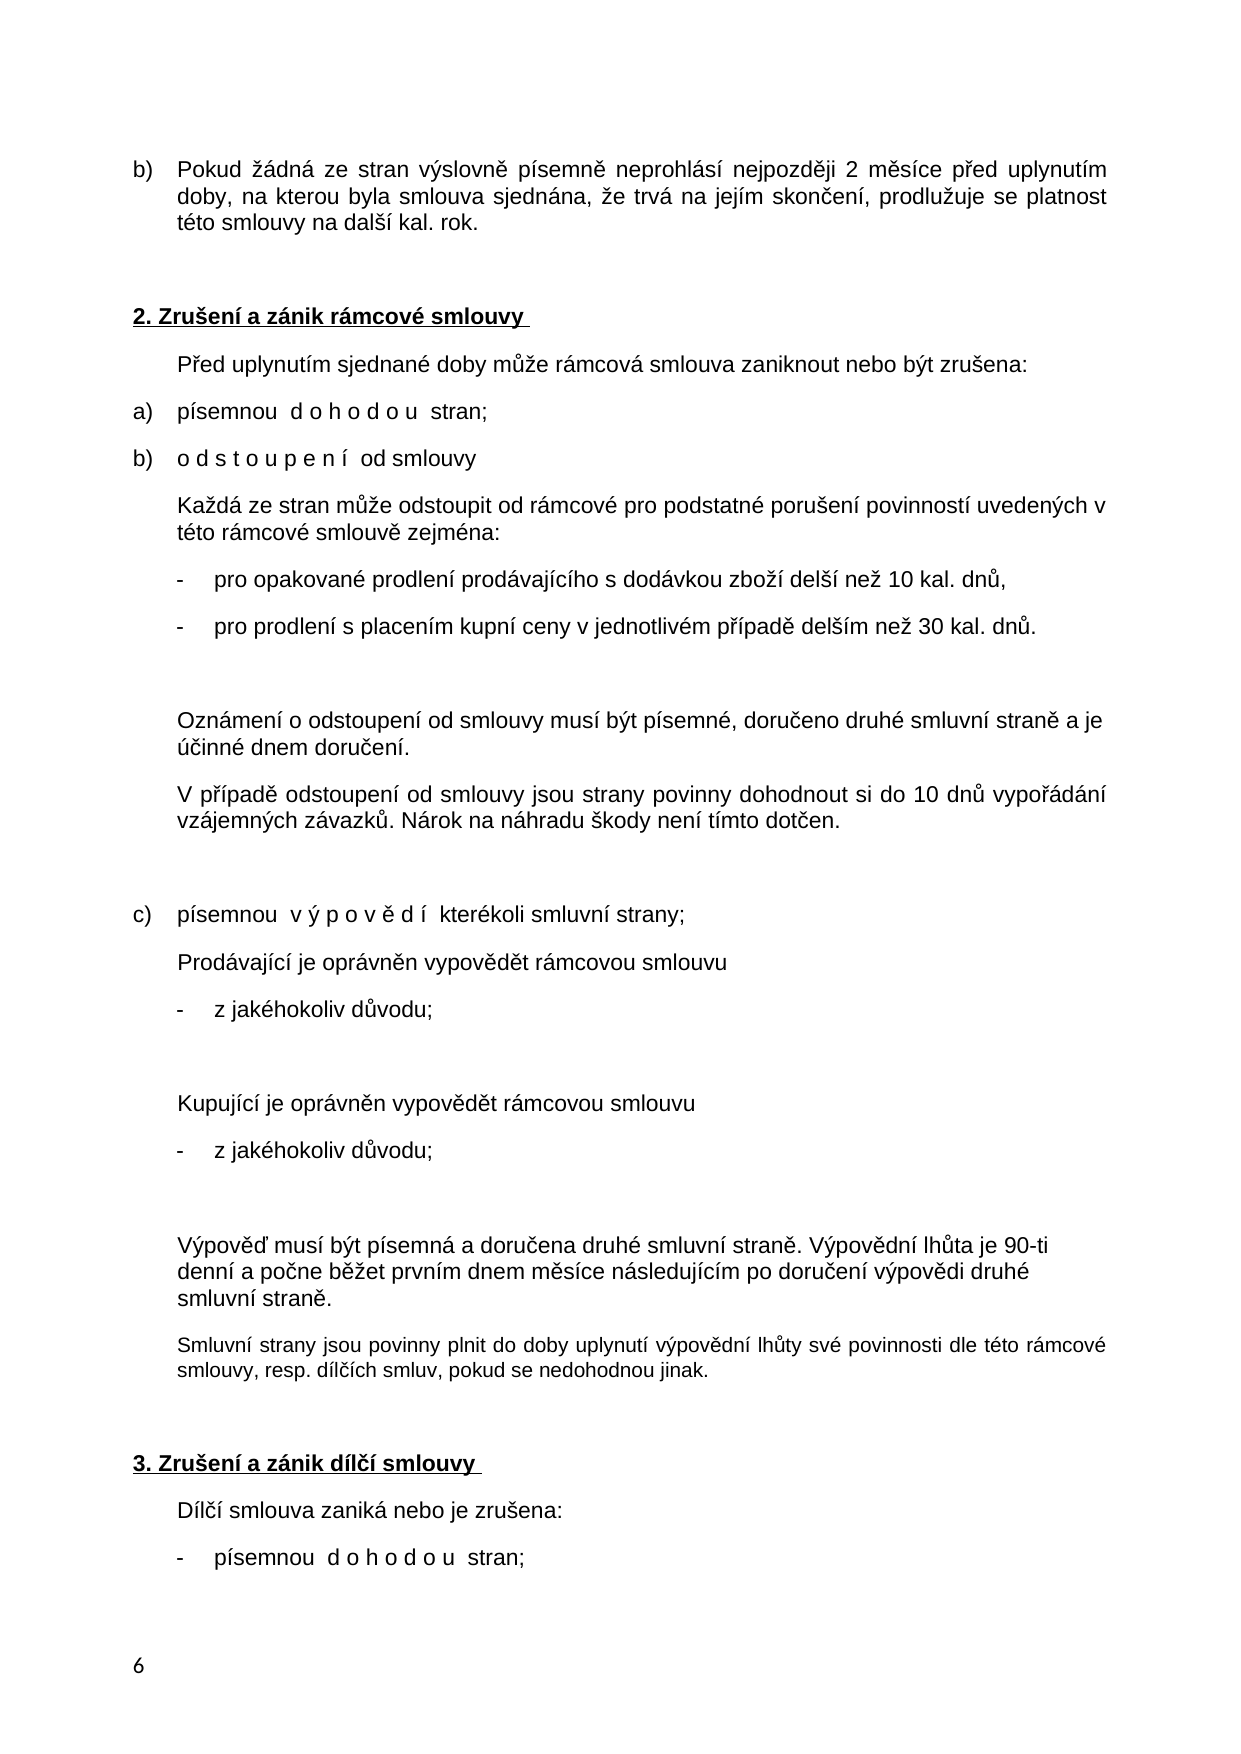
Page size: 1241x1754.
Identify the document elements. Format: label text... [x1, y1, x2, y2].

text Před uplynutím sjednané doby může rámcová smlouva zaniknout nebo být zrušena: [133, 351, 1108, 377]
text b) o d s t o u p e n í od smlouvy [133, 445, 1108, 471]
text Dílčí smlouva zaniká nebo je zrušena: [133, 1497, 1108, 1523]
list pro opakované prodlení prodávajícího s dodávkou zboží delší než 10 kal. dnů, [176, 566, 1108, 592]
text c) písemnou v ý p o v ě d í kterékoli smluvní strany; [133, 901, 1108, 928]
text 2. Zrušení a zánik rámcové smlouvy [133, 303, 1108, 330]
list pro prodlení s placením kupní ceny v jednotlivém případě delším než 30 kal. dnů. [176, 613, 1108, 639]
text b) Pokud žádná ze stran výslovně písemně neprohlásí nejpozději 2 měsíce před uplynutím doby, na kterou byla smlouva sjednána, že trvá na jejím skončení, prodlužuje se platnost této smlouvy na další kal. rok. [133, 156, 1108, 235]
text Výpověď musí být písemná a doručena druhé smluvní straně. Výpovědní lhůta je 90-ti denní a počne běžet prvním dnem měsíce následujícím po doručení výpovědi druhé smluvní straně. [133, 1232, 1108, 1311]
text 3. Zrušení a zánik dílčí smlouvy [133, 1450, 1108, 1476]
text Smluvní strany jsou povinny plnit do doby uplynutí výpovědní lhůty své povinnosti dle této rámcové smlouvy, resp. dílčích smluv, pokud se nedohodnou jinak. [133, 1332, 1108, 1382]
list písemnou d o h o d o u stran; [176, 1544, 1108, 1570]
text V případě odstoupení od smlouvy jsou strany povinny dohodnout si do 10 dnů vypořádání vzájemných závazků. Nárok na náhradu škody není tímto dotčen. [133, 781, 1108, 833]
list z jakéhokoliv důvodu; [176, 1137, 1108, 1164]
text Každá ze stran může odstoupit od rámcové pro podstatné porušení povinností uvedených v této rámcové smlouvě zejména: [133, 492, 1108, 545]
text Oznámení o odstoupení od smlouvy musí být písemné, doručeno druhé smluvní straně a je účinné dnem doručení. [133, 707, 1108, 760]
text a) písemnou d o h o d o u stran; [133, 398, 1108, 424]
list z jakéhokoliv důvodu; [176, 996, 1108, 1022]
text Kupující je oprávněn vypovědět rámcovou smlouvu [177, 1090, 1108, 1117]
text Prodávající je oprávněn vypovědět rámcovou smlouvu [177, 949, 1108, 975]
